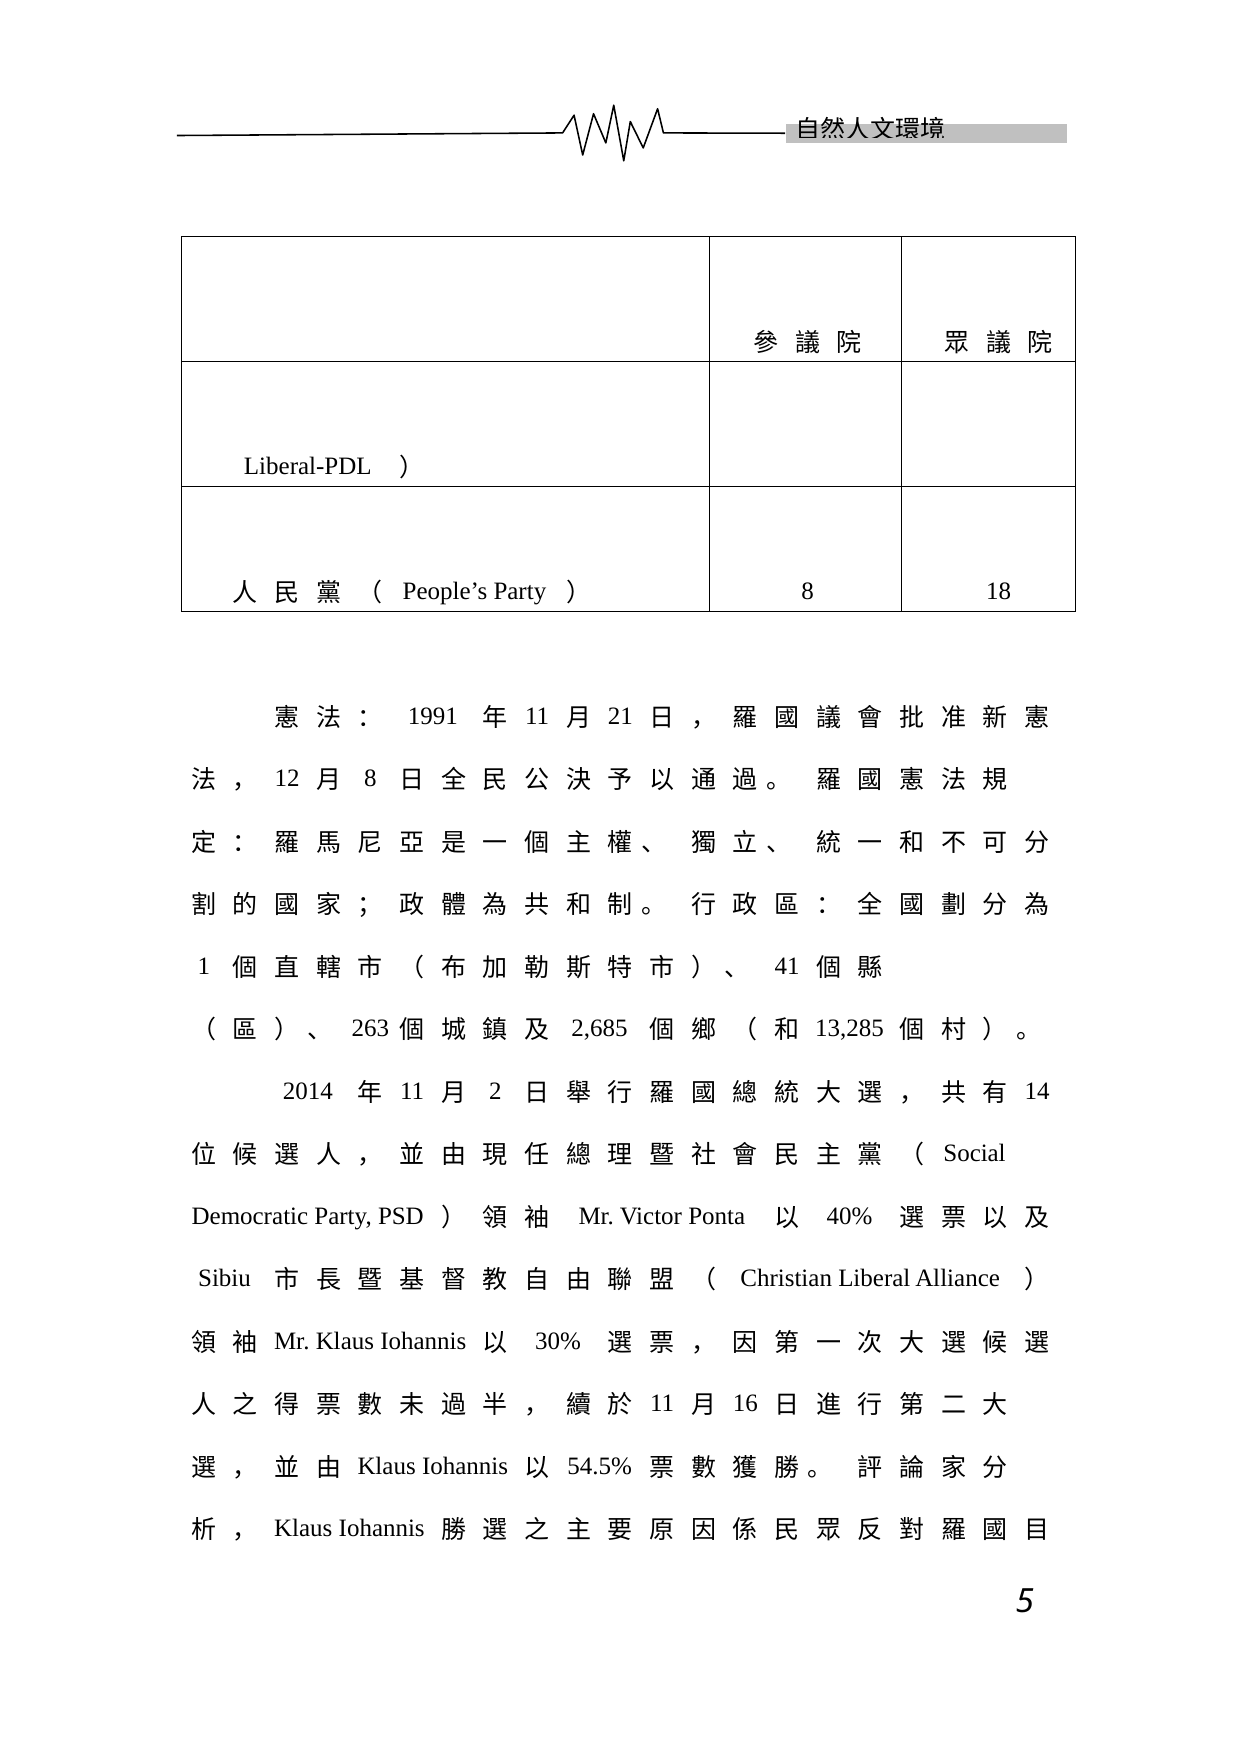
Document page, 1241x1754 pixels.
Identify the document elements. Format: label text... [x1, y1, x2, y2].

table_cell 人民黨（People’s Party） [182, 487, 709, 611]
table_cell Liberal-PDL） [182, 362, 709, 486]
table_cell 8 [710, 487, 901, 611]
table_cell 18 [902, 487, 1075, 611]
table_header 眾議院 [902, 237, 1075, 361]
table_cell [902, 362, 1075, 486]
table_header 參議院 [710, 237, 901, 361]
text 憲法：1991年11月21日，羅國議會批准新憲法，12月8日全民公決予以通過。羅國憲法規定：羅馬尼亞是一個主權、獨立、統一和不可分割的國家；政體為共和制。行政區：全國劃分為1個直轄市（布加勒斯特市）、41個縣（區）、263個城鎮及2,685個鄉（和13,285個村）。 [183, 674, 1058, 1049]
text 2014年11月2日舉行羅國總統大選，共有14位候選人，並由現任總理暨社會民主黨（Social Democratic Party, PSD）領袖Mr. Victor Ponta以40%選票以及Sibiu市長暨基督教自由聯盟（Christian Liberal Alliance）領袖Mr. Klaus Iohannis以30%選票，因第一次大選候選人之得票數未過半，續於11月16日進行第二大選，並由Klaus Iohannis以54.5%票數獲勝。評論家分析，Klaus Iohannis勝選之主要原因係民眾反對羅國目 [183, 1049, 1058, 1549]
table_cell [710, 362, 901, 486]
table_header [182, 237, 709, 361]
